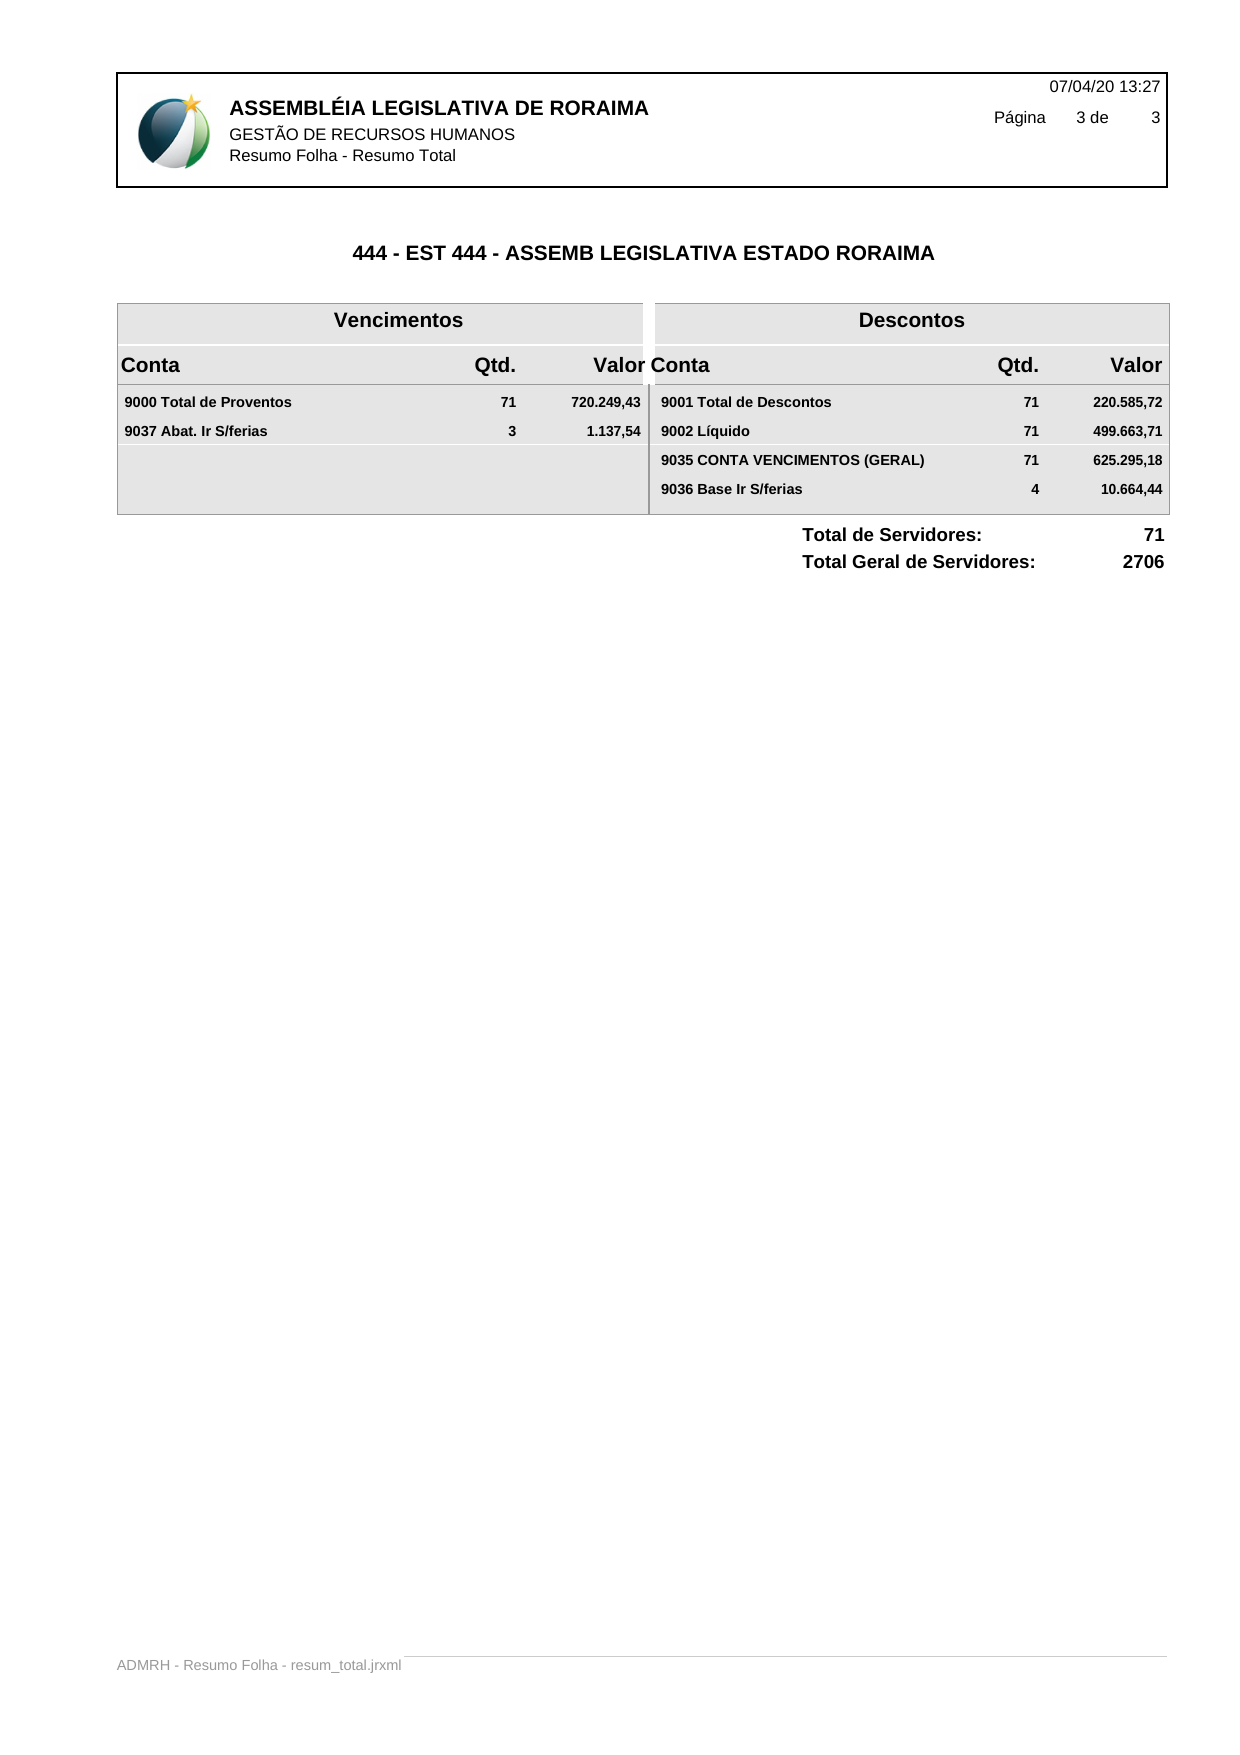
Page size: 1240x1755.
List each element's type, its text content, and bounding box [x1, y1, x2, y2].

table_cell 71 [962, 445, 1063, 474]
text Total Geral de Servidores: 2706 [802, 551, 1239, 572]
table_cell 9036 Base Ir S/ferias [650, 474, 962, 514]
table_cell [540, 474, 648, 514]
table_cell 9001 Total de Descontos [650, 385, 962, 415]
table_cell 499.663,71 [1063, 415, 1169, 444]
table_cell 1.137,54 [540, 415, 648, 444]
table_cell 9000 Total de Proventos [118, 385, 384, 415]
table_cell [540, 445, 648, 474]
table_cell [384, 445, 540, 474]
table_cell Conta [118, 346, 384, 384]
table_cell 625.295,18 [1063, 445, 1169, 474]
table_cell 9002 Líquido [650, 415, 962, 444]
table_cell Conta [655, 346, 962, 384]
table_cell 71 [962, 385, 1063, 415]
table_cell Qtd. [962, 346, 1063, 384]
table_cell 220.585,72 [1063, 385, 1169, 415]
table_cell 720.249,43 [540, 385, 648, 415]
table_cell Valor [1063, 346, 1169, 384]
table_cell 10.664,44 [1063, 474, 1169, 514]
table_cell 4 [962, 474, 1063, 514]
table_cell [1170, 346, 1232, 514]
table_cell 9035 CONTA VENCIMENTOS (GERAL) [650, 445, 962, 474]
table_cell [118, 445, 384, 474]
table_header [1170, 303, 1232, 344]
text 444 - EST 444 - ASSEMB LEGISLATIVA ESTADO RORAIMA [352, 241, 1239, 265]
table_cell [384, 474, 540, 514]
table_cell Valor [540, 346, 643, 384]
table_cell 71 [962, 415, 1063, 444]
table_header Descontos [655, 304, 1169, 344]
table_header Vencimentos [118, 304, 643, 344]
table_cell 3 [384, 415, 540, 444]
table_cell [118, 474, 384, 514]
table_cell 71 [384, 385, 540, 415]
text Total de Servidores: 71 [802, 523, 1239, 545]
table_cell 9037 Abat. Ir S/ferias [118, 415, 384, 444]
table_cell Qtd. [384, 346, 540, 384]
